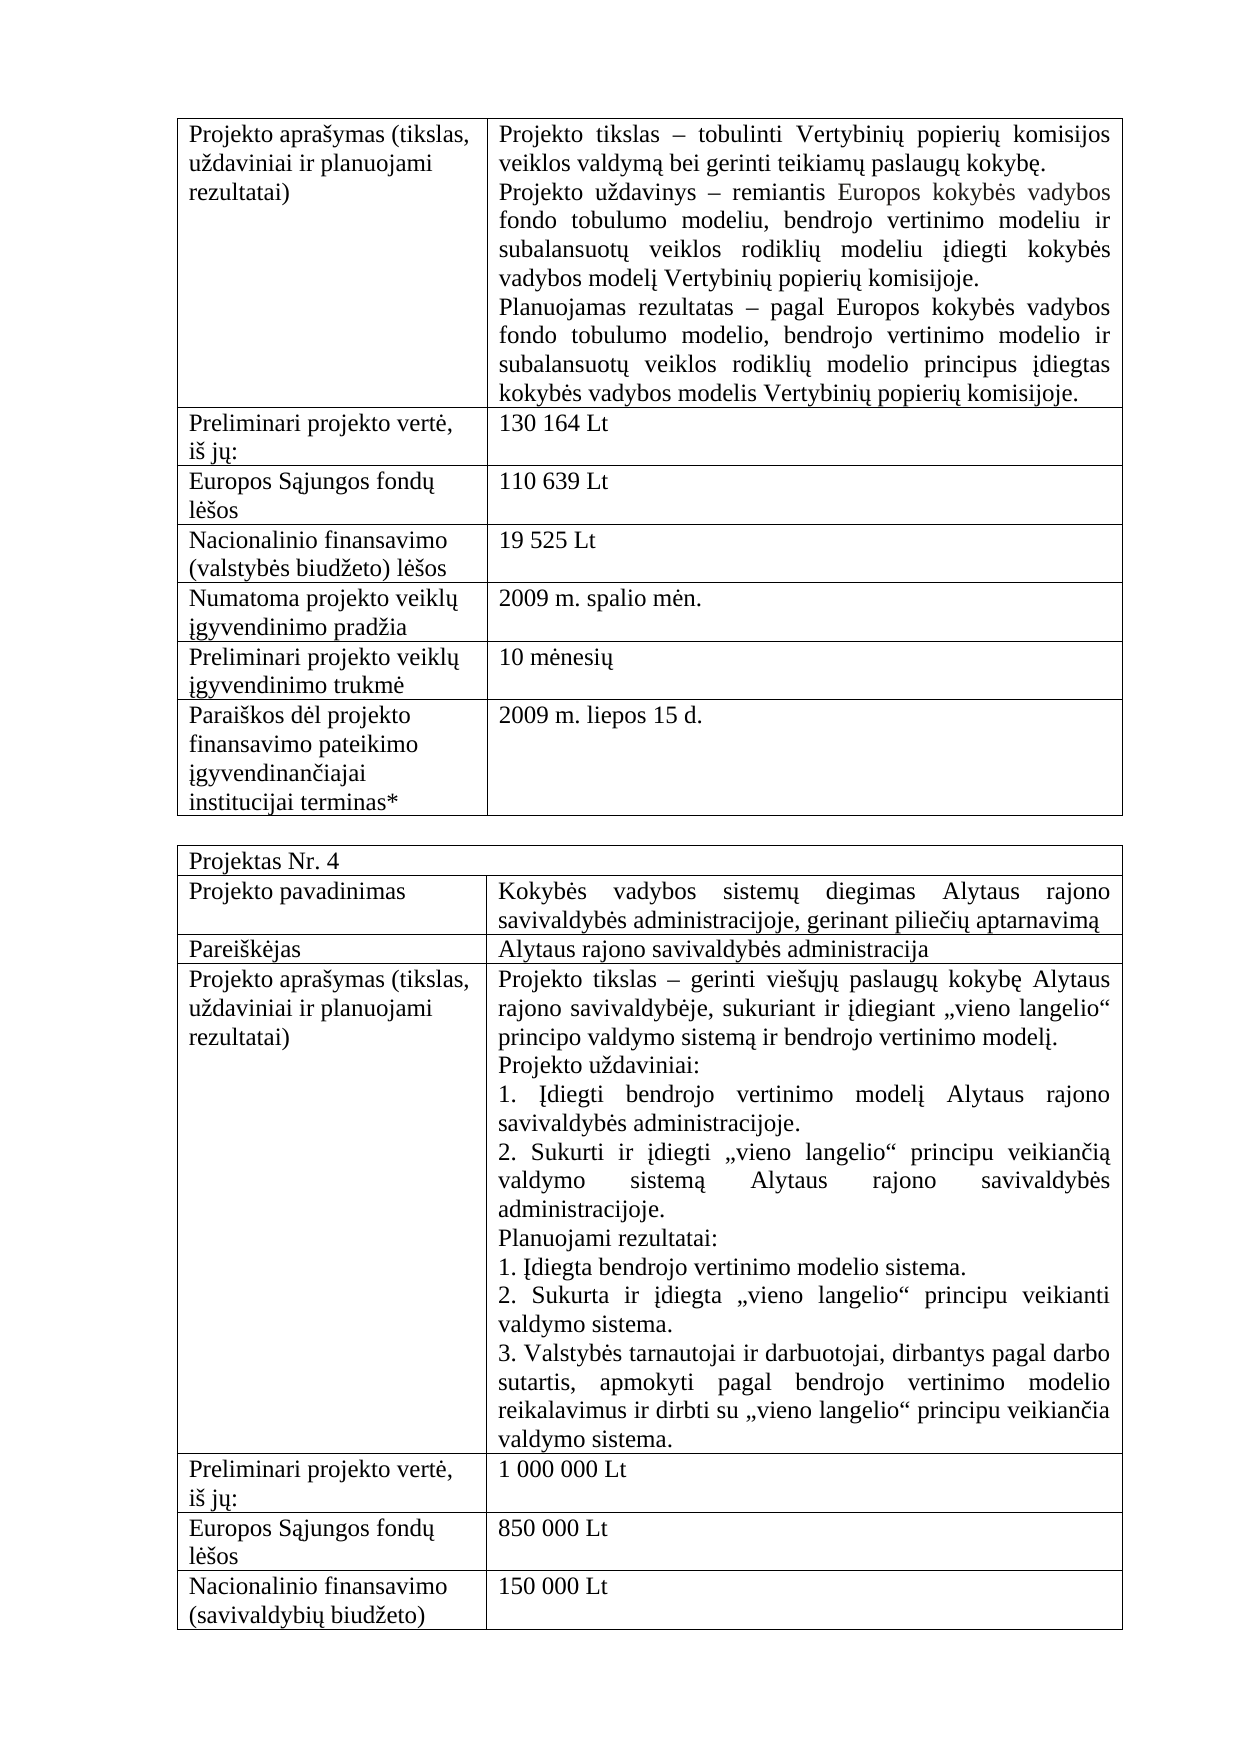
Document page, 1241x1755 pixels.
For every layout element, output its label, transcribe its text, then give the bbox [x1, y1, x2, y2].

table_cell Preliminari projekto vertė, iš jų: [178, 408, 487, 465]
table_cell 150 000 Lt [487, 1571, 1122, 1629]
table_cell Projekto pavadinimas [178, 876, 486, 933]
table_cell Europos Sąjungos fondų lėšos [178, 1513, 486, 1570]
table_cell Numatoma projekto veiklų įgyvendinimo pradžia [178, 583, 487, 641]
table_cell Pareiškėjas [178, 935, 486, 963]
table_cell 2009 m. spalio mėn. [488, 583, 1122, 641]
table_cell 850 000 Lt [487, 1513, 1122, 1570]
table_cell 19 525 Lt [488, 525, 1122, 582]
table_cell Preliminari projekto vertė, iš jų: [178, 1454, 486, 1512]
table_header Projektas Nr. 4 [178, 846, 1122, 875]
table_cell Projekto tikslas – gerinti viešųjų paslaugų kokybę Alytaus rajono savivaldybėje, sukuriant ir įdiegiant „vieno langelio“ principo valdymo sistemą ir bendrojo vertinimo modelį. Projekto uždaviniai: 1. Įdiegti bendrojo vertinimo modelį Alytaus rajono savivaldybės administracijoje. 2. Sukurti ir įdiegti „vieno langelio“ principu veikiančią valdymo sistemą Alytaus rajono savivaldybės administracijoje. Planuojami rezultatai: 1. Įdiegta bendrojo vertinimo modelio sistema. 2. Sukurta ir įdiegta „vieno langelio“ principu veikianti valdymo sistema. 3. Valstybės tarnautojai ir darbuotojai, dirbantys pagal darbo sutartis, apmokyti pagal bendrojo vertinimo modelio reikalavimus ir dirbti su „vieno langelio“ principu veikiančia valdymo sistema. [487, 964, 1122, 1453]
table_cell Kokybės vadybos sistemų diegimas Alytaus rajono savivaldybės administracijoje, gerinant piliečių aptarnavimą [487, 876, 1122, 933]
table_cell Nacionalinio finansavimo (valstybės biudžeto) lėšos [178, 525, 487, 582]
table_cell 110 639 Lt [488, 466, 1122, 524]
table_cell Europos Sąjungos fondų lėšos [178, 466, 487, 524]
table_cell Projekto aprašymas (tikslas, uždaviniai ir planuojami rezultatai) [178, 119, 487, 407]
table_cell Preliminari projekto veiklų įgyvendinimo trukmė [178, 642, 487, 699]
table_cell Projekto aprašymas (tikslas, uždaviniai ir planuojami rezultatai) [178, 964, 486, 1453]
table_cell Nacionalinio finansavimo (savivaldybių biudžeto) [178, 1571, 486, 1629]
table_cell Paraiškos dėl projekto finansavimo pateikimo įgyvendinančiajai institucijai terminas* [178, 700, 487, 815]
table_cell 130 164 Lt [488, 408, 1122, 465]
table_cell 1 000 000 Lt [487, 1454, 1122, 1512]
table_cell Projekto tikslas – tobulinti Vertybinių popierių komisijos veiklos valdymą bei gerinti teikiamų paslaugų kokybę. Projekto uždavinys – remiantis Europos kokybės vadybos fondo tobulumo modeliu, bendrojo vertinimo modeliu ir subalansuotų veiklos rodiklių modeliu įdiegti kokybės vadybos modelį Vertybinių popierių komisijoje. Planuojamas rezultatas – pagal Europos kokybės vadybos fondo tobulumo modelio, bendrojo vertinimo modelio ir subalansuotų veiklos rodiklių modelio principus įdiegtas kokybės vadybos modelis Vertybinių popierių komisijoje. [488, 119, 1122, 407]
table_cell 2009 m. liepos 15 d. [488, 700, 1122, 815]
table_cell 10 mėnesių [488, 642, 1122, 699]
table_cell Alytaus rajono savivaldybės administracija [487, 935, 1122, 963]
